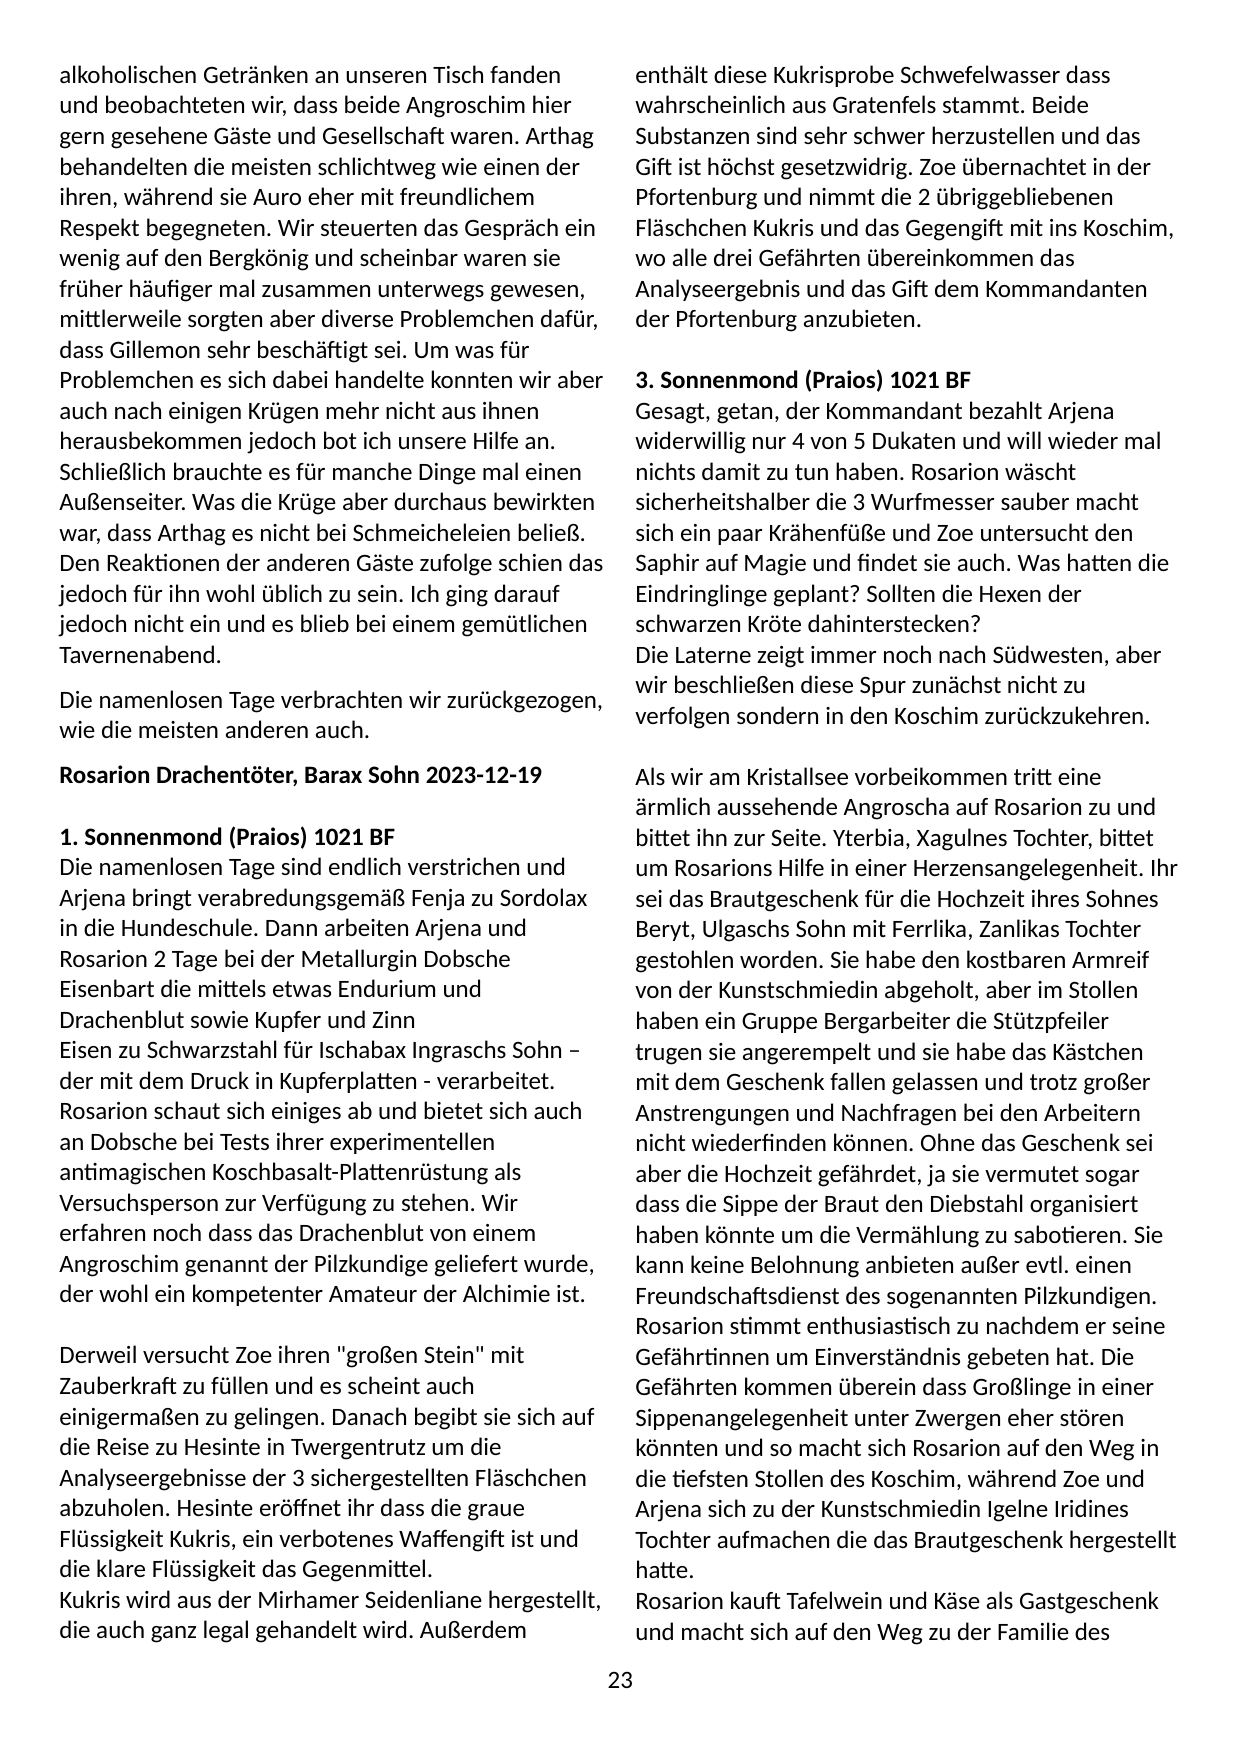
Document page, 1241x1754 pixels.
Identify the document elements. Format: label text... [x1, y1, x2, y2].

text Derweil versucht Zoe ihren "großen Stein" mit Zauberkraft zu füllen und es scheint auch einigermaßen zu gelingen. Danach begibt sie sich auf die Reise zu Hesinte in Twergentrutz um die Analyseergebnisse der 3 sichergestellten Fläschchen abzuholen. Hesinte eröffnet ihr dass die graue Flüssigkeit Kukris, ein verbotenes Waffengift ist und die klare Flüssigkeit das Gegenmittel. [59, 1339, 605, 1584]
text Eisen zu Schwarzstahl für Ischabax Ingraschs Sohn – der mit dem Druck in Kupferplatten - verarbeitet. Rosarion schaut sich einiges ab und bietet sich auch an Dobsche bei Tests ihrer experimentellen antimagischen Koschbasalt-Plattenrüstung als Versuchsperson zur Verfügung zu stehen. Wir erfahren noch dass das Drachenblut von einem Angroschim genannt der Pilzkundige geliefert wurde, der wohl ein kompetenter Amateur der Alchimie ist. [59, 1034, 605, 1309]
text 3. Sonnenmond (Praios) 1021 BF [635, 364, 1181, 395]
text Rosarion Drachentöter, Barax Sohn 2023-12-19 [59, 760, 605, 790]
text Als wir am Kristallsee vorbeikommen tritt eine ärmlich aussehende Angroscha auf Rosarion zu und bittet ihn zur Seite. Yterbia, Xagulnes Tochter, bittet um Rosarions Hilfe in einer Herzensangelegenheit. Ihr sei das Brautgeschenk für die Hochzeit ihres Sohnes Beryt, Ulgaschs Sohn mit Ferrlika, Zanlikas Tochter gestohlen worden. Sie habe den kostbaren Armreif von der Kunstschmiedin abgeholt, aber im Stollen haben ein Gruppe Bergarbeiter die Stützpfeiler trugen sie angerempelt und sie habe das Kästchen mit dem Geschenk fallen gelassen und trotz großer Anstrengungen und Nachfragen bei den Arbeitern nicht wiederfinden können. Ohne das Geschenk sei aber die Hochzeit gefährdet, ja sie vermutet sogar dass die Sippe der Braut den Diebstahl organisiert haben könnte um die Vermählung zu sabotieren. Sie kann keine Belohnung anbieten außer evtl. einen Freundschaftsdienst des sogenannten Pilzkundigen. Rosarion stimmt enthusiastisch zu nachdem er seine Gefährtinnen um Einverständnis gebeten hat. Die Gefährten kommen überein dass Großlinge in einer Sippenangelegenheit unter Zwergen eher stören könnten und so macht sich Rosarion auf den Weg in die tiefsten Stollen des Koschim, während Zoe und Arjena sich zu der Kunstschmiedin Igelne Iridines Tochter aufmachen die das Brautgeschenk hergestellt hatte. [635, 761, 1181, 1585]
text alkoholischen Getränken an unseren Tisch fanden und beobachteten wir, dass beide Angroschim hier gern gesehene Gäste und Gesellschaft waren. Arthag behandelten die meisten schlichtweg wie einen der ihren, während sie Auro eher mit freundlichem Respekt begegneten. Wir steuerten das Gespräch ein wenig auf den Bergkönig und scheinbar waren sie früher häufiger mal zusammen unterwegs gewesen, mittlerweile sorgten aber diverse Problemchen dafür, dass Gillemon sehr beschäftigt sei. Um was für Problemchen es sich dabei handelte konnten wir aber auch nach einigen Krügen mehr nicht aus ihnen herausbekommen jedoch bot ich unsere Hilfe an. Schließlich brauchte es für manche Dinge mal einen Außenseiter. Was die Krüge aber durchaus bewirkten war, dass Arthag es nicht bei Schmeicheleien beließ. Den Reaktionen der anderen Gäste zufolge schien das jedoch für ihn wohl üblich zu sein. Ich ging darauf jedoch nicht ein und es blieb bei einem gemütlichen Tavernenabend. [59, 59, 605, 669]
text 1. Sonnenmond (Praios) 1021 BF [59, 821, 605, 851]
text Gesagt, getan, der Kommandant bezahlt Arjena widerwillig nur 4 von 5 Dukaten und will wieder mal nichts damit zu tun haben. Rosarion wäscht sicherheitshalber die 3 Wurfmesser sauber macht sich ein paar Krähenfüße und Zoe untersucht den Saphir auf Magie und findet sie auch. Was hatten die Eindringlinge geplant? Sollten die Hexen der schwarzen Kröte dahinterstecken? [635, 395, 1181, 639]
text Die namenlosen Tage sind endlich verstrichen und Arjena bringt verabredungsgemäß Fenja zu Sordolax in die Hundeschule. Dann arbeiten Arjena und Rosarion 2 Tage bei der Metallurgin Dobsche Eisenbart die mittels etwas Endurium und Drachenblut sowie Kupfer und Zinn [59, 851, 605, 1034]
text Rosarion kauft Tafelwein und Käse als Gastgeschenk und macht sich auf den Weg zu der Familie des [635, 1585, 1181, 1646]
text enthält diese Kukrisprobe Schwefelwasser dass wahrscheinlich aus Gratenfels stammt. Beide Substanzen sind sehr schwer herzustellen und das Gift ist höchst gesetzwidrig. Zoe übernachtet in der Pfortenburg und nimmt die 2 übriggebliebenen Fläschchen Kukris und das Gegengift mit ins Koschim, wo alle drei Gefährten übereinkommen das Analyseergebnis und das Gift dem Kommandanten der Pfortenburg anzubieten. [635, 59, 1181, 334]
text Die Laterne zeigt immer noch nach Südwesten, aber wir beschließen diese Spur zunächst nicht zu verfolgen sondern in den Koschim zurückzukehren. [635, 639, 1181, 731]
text Kukris wird aus der Mirhamer Seidenliane hergestellt, die auch ganz legal gehandelt wird. Außerdem [59, 1584, 605, 1645]
text Die namenlosen Tage verbrachten wir zurückgezogen, wie die meisten anderen auch. [59, 684, 605, 745]
